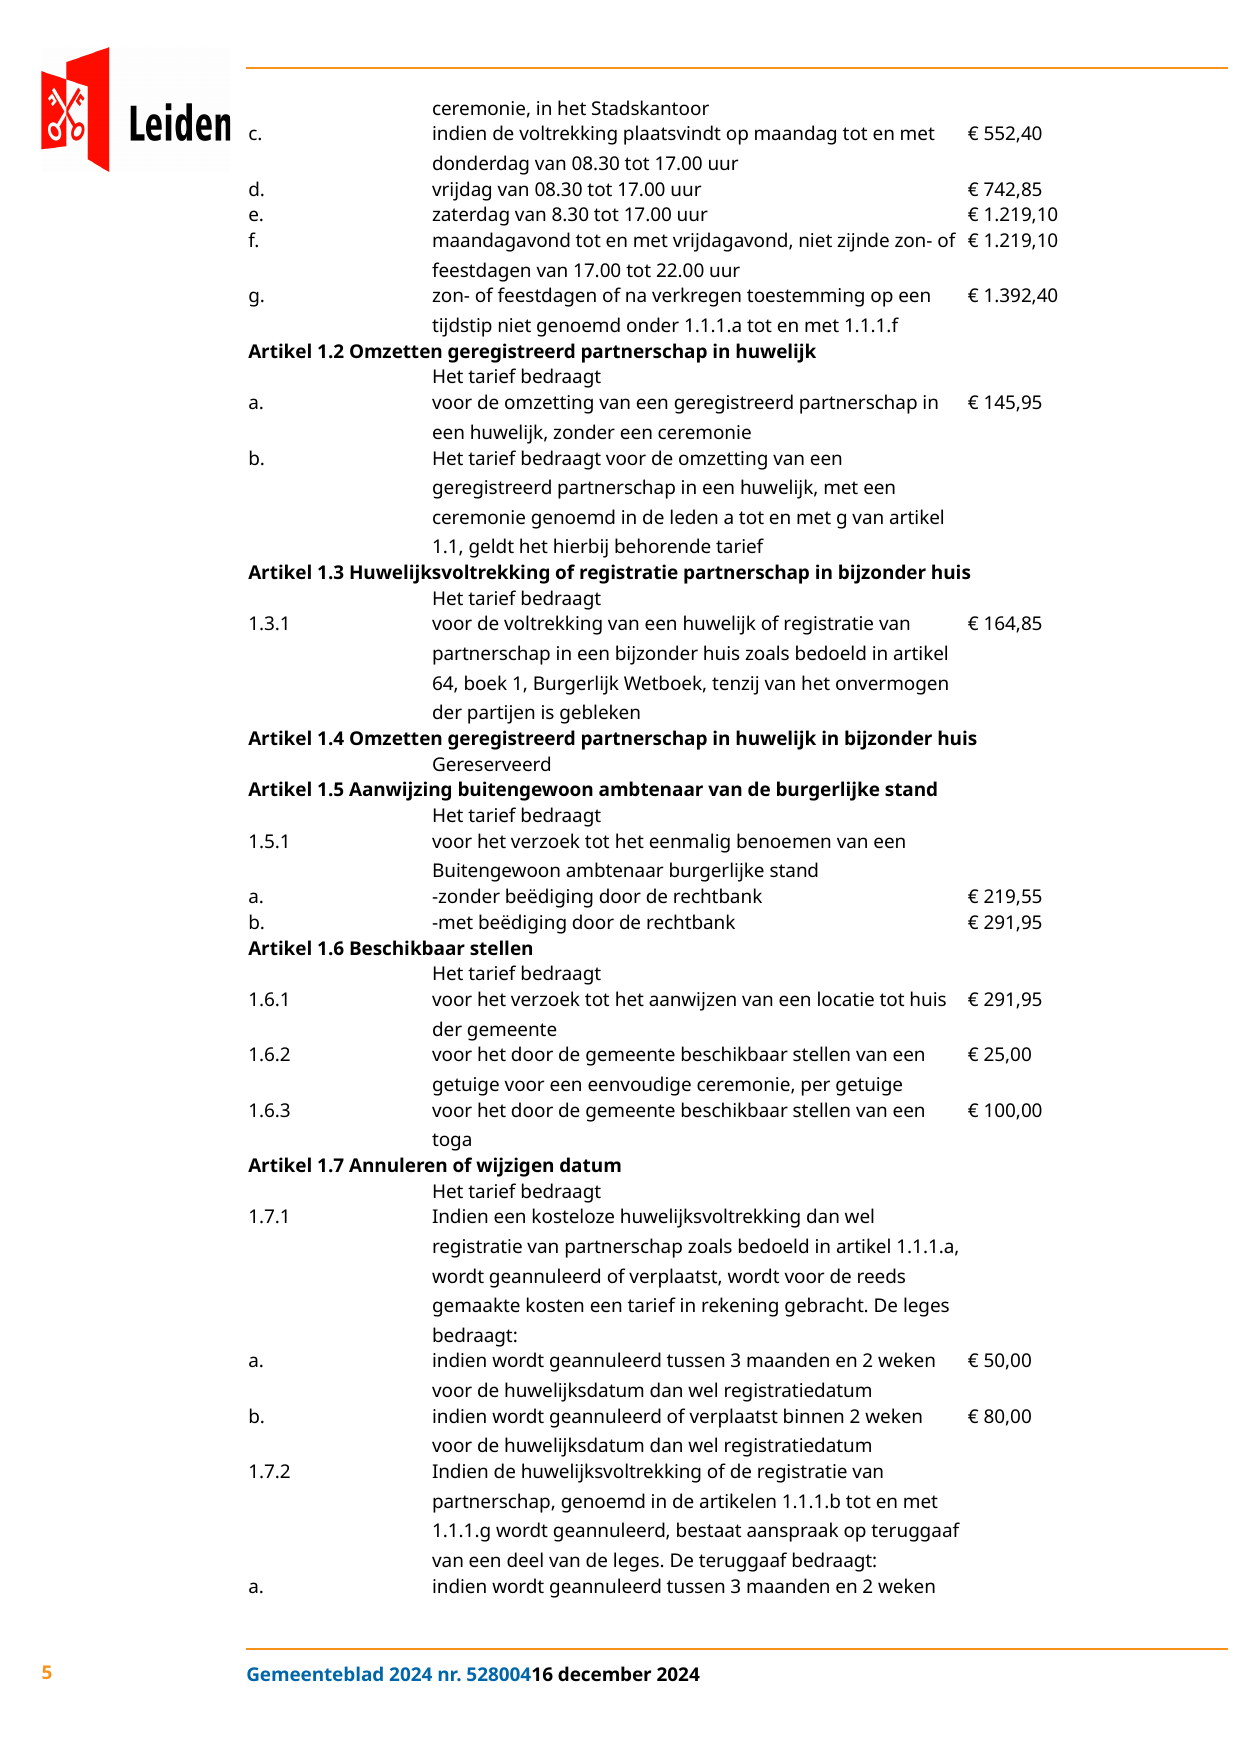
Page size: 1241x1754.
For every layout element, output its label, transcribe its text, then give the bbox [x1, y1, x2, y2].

table_cell € 219,55 [968, 883, 1152, 909]
table_cell [968, 828, 1152, 883]
table_cell [968, 1458, 1152, 1573]
table_cell [248, 751, 432, 777]
table_cell Artikel 1.5 Aanwijzing buitengewoon ambtenaar van de burgerlijke stand [248, 777, 1152, 802]
table_cell ceremonie, in het Stadskantoor [432, 95, 968, 121]
table_cell € 80,00 [968, 1403, 1152, 1458]
table_cell [968, 961, 1152, 986]
table_cell [248, 95, 432, 121]
table_cell vrijdag van 08.30 tot 17.00 uur [432, 176, 968, 202]
table_cell -met beëdiging door de rechtbank [432, 909, 968, 935]
table_cell [968, 802, 1152, 828]
table_cell b. [248, 1403, 432, 1458]
table_cell 1.3.1 [248, 611, 432, 725]
table_cell € 552,40 [968, 121, 1152, 176]
table_cell a. [248, 1573, 432, 1598]
table_cell € 291,95 [968, 909, 1152, 935]
table_cell € 1.219,10 [968, 202, 1152, 227]
table_cell 1.7.2 [248, 1458, 432, 1573]
table_cell [248, 961, 432, 986]
table_cell [968, 445, 1152, 559]
table_cell € 25,00 [968, 1042, 1152, 1097]
table_cell [968, 364, 1152, 389]
table_cell € 742,85 [968, 176, 1152, 202]
table_cell b. [248, 909, 432, 935]
table_cell c. [248, 121, 432, 176]
table_cell [248, 1178, 432, 1204]
table_cell € 145,95 [968, 389, 1152, 445]
table_cell a. [248, 883, 432, 909]
table_cell [248, 364, 432, 389]
table_cell voor de voltrekking van een huwelijk of registratie van partnerschap in een bijzonder huis zoals bedoeld in artikel 64, boek 1, Burgerlijk Wetboek, tenzij van het onvermogen der partijen is gebleken [432, 611, 968, 725]
table_cell Artikel 1.4 Omzetten geregistreerd partnerschap in huwelijk in bijzonder huis [248, 725, 1152, 751]
table_cell 1.6.1 [248, 986, 432, 1042]
table_cell [968, 1573, 1152, 1598]
table_cell Gereserveerd [432, 751, 968, 777]
table_cell € 50,00 [968, 1348, 1152, 1403]
table_cell € 291,95 [968, 986, 1152, 1042]
table_cell 1.7.1 [248, 1204, 432, 1348]
table_cell € 1.219,10 [968, 227, 1152, 283]
table_cell [968, 585, 1152, 611]
table_cell 1.6.3 [248, 1097, 432, 1152]
table_cell voor het door de gemeente beschikbaar stellen van een getuige voor een eenvoudige ceremonie, per getuige [432, 1042, 968, 1097]
table_cell a. [248, 1348, 432, 1403]
table_cell Het tarief bedraagt [432, 585, 968, 611]
table_cell indien wordt geannuleerd of verplaatst binnen 2 weken voor de huwelijksdatum dan wel registratiedatum [432, 1403, 968, 1458]
table_cell indien de voltrekking plaatsvindt op maandag tot en met donderdag van 08.30 tot 17.00 uur [432, 121, 968, 176]
table_cell voor het door de gemeente beschikbaar stellen van een toga [432, 1097, 968, 1152]
table_cell Het tarief bedraagt [432, 1178, 968, 1204]
table_cell [248, 585, 432, 611]
table_cell a. [248, 389, 432, 445]
table_cell indien wordt geannuleerd tussen 3 maanden en 2 weken voor de huwelijksdatum dan wel registratiedatum [432, 1348, 968, 1403]
table_cell voor de omzetting van een geregistreerd partnerschap in een huwelijk, zonder een ceremonie [432, 389, 968, 445]
table_cell zon- of feestdagen of na verkregen toestemming op een tijdstip niet genoemd onder 1.1.1.a tot en met 1.1.1.f [432, 283, 968, 338]
table_cell Het tarief bedraagt voor de omzetting van een geregistreerd partnerschap in een huwelijk, met een ceremonie genoemd in de leden a tot en met g van artikel 1.1, geldt het hierbij behorende tarief [432, 445, 968, 559]
table_cell Artikel 1.7 Annuleren of wijzigen datum [248, 1152, 1152, 1178]
table_cell Het tarief bedraagt [432, 961, 968, 986]
table_cell 1.6.2 [248, 1042, 432, 1097]
table_cell 1.5.1 [248, 828, 432, 883]
table_cell [968, 1204, 1152, 1348]
table_cell Artikel 1.6 Beschikbaar stellen [248, 935, 1152, 961]
table_cell d. [248, 176, 432, 202]
table_cell Indien een kosteloze huwelijksvoltrekking dan wel registratie van partnerschap zoals bedoeld in artikel 1.1.1.a, wordt geannuleerd of verplaatst, wordt voor de reeds gemaakte kosten een tarief in rekening gebracht. De leges bedraagt: [432, 1204, 968, 1348]
table_cell zaterdag van 8.30 tot 17.00 uur [432, 202, 968, 227]
table_cell [968, 1178, 1152, 1204]
table_cell € 100,00 [968, 1097, 1152, 1152]
table_cell f. [248, 227, 432, 283]
table_cell Het tarief bedraagt [432, 364, 968, 389]
table_cell voor het verzoek tot het aanwijzen van een locatie tot huis der gemeente [432, 986, 968, 1042]
table_cell [248, 802, 432, 828]
table_cell [968, 95, 1152, 121]
table_cell indien wordt geannuleerd tussen 3 maanden en 2 weken [432, 1573, 968, 1598]
table_cell Indien de huwelijksvoltrekking of de registratie van partnerschap, genoemd in de artikelen 1.1.1.b tot en met 1.1.1.g wordt geannuleerd, bestaat aanspraak op teruggaaf van een deel van de leges. De teruggaaf bedraagt: [432, 1458, 968, 1573]
table_cell € 1.392,40 [968, 283, 1152, 338]
table_cell Artikel 1.3 Huwelijksvoltrekking of registratie partnerschap in bijzonder huis [248, 559, 1152, 585]
table_cell [968, 751, 1152, 777]
table_cell g. [248, 283, 432, 338]
picture [41, 47, 231, 172]
table_cell e. [248, 202, 432, 227]
table_cell voor het verzoek tot het eenmalig benoemen van een Buitengewoon ambtenaar burgerlijke stand [432, 828, 968, 883]
table_cell -zonder beëdiging door de rechtbank [432, 883, 968, 909]
table_cell Het tarief bedraagt [432, 802, 968, 828]
table_cell b. [248, 445, 432, 559]
table_cell € 164,85 [968, 611, 1152, 725]
table_cell maandagavond tot en met vrijdagavond, niet zijnde zon- of feestdagen van 17.00 tot 22.00 uur [432, 227, 968, 283]
table_cell Artikel 1.2 Omzetten geregistreerd partnerschap in huwelijk [248, 338, 1152, 364]
